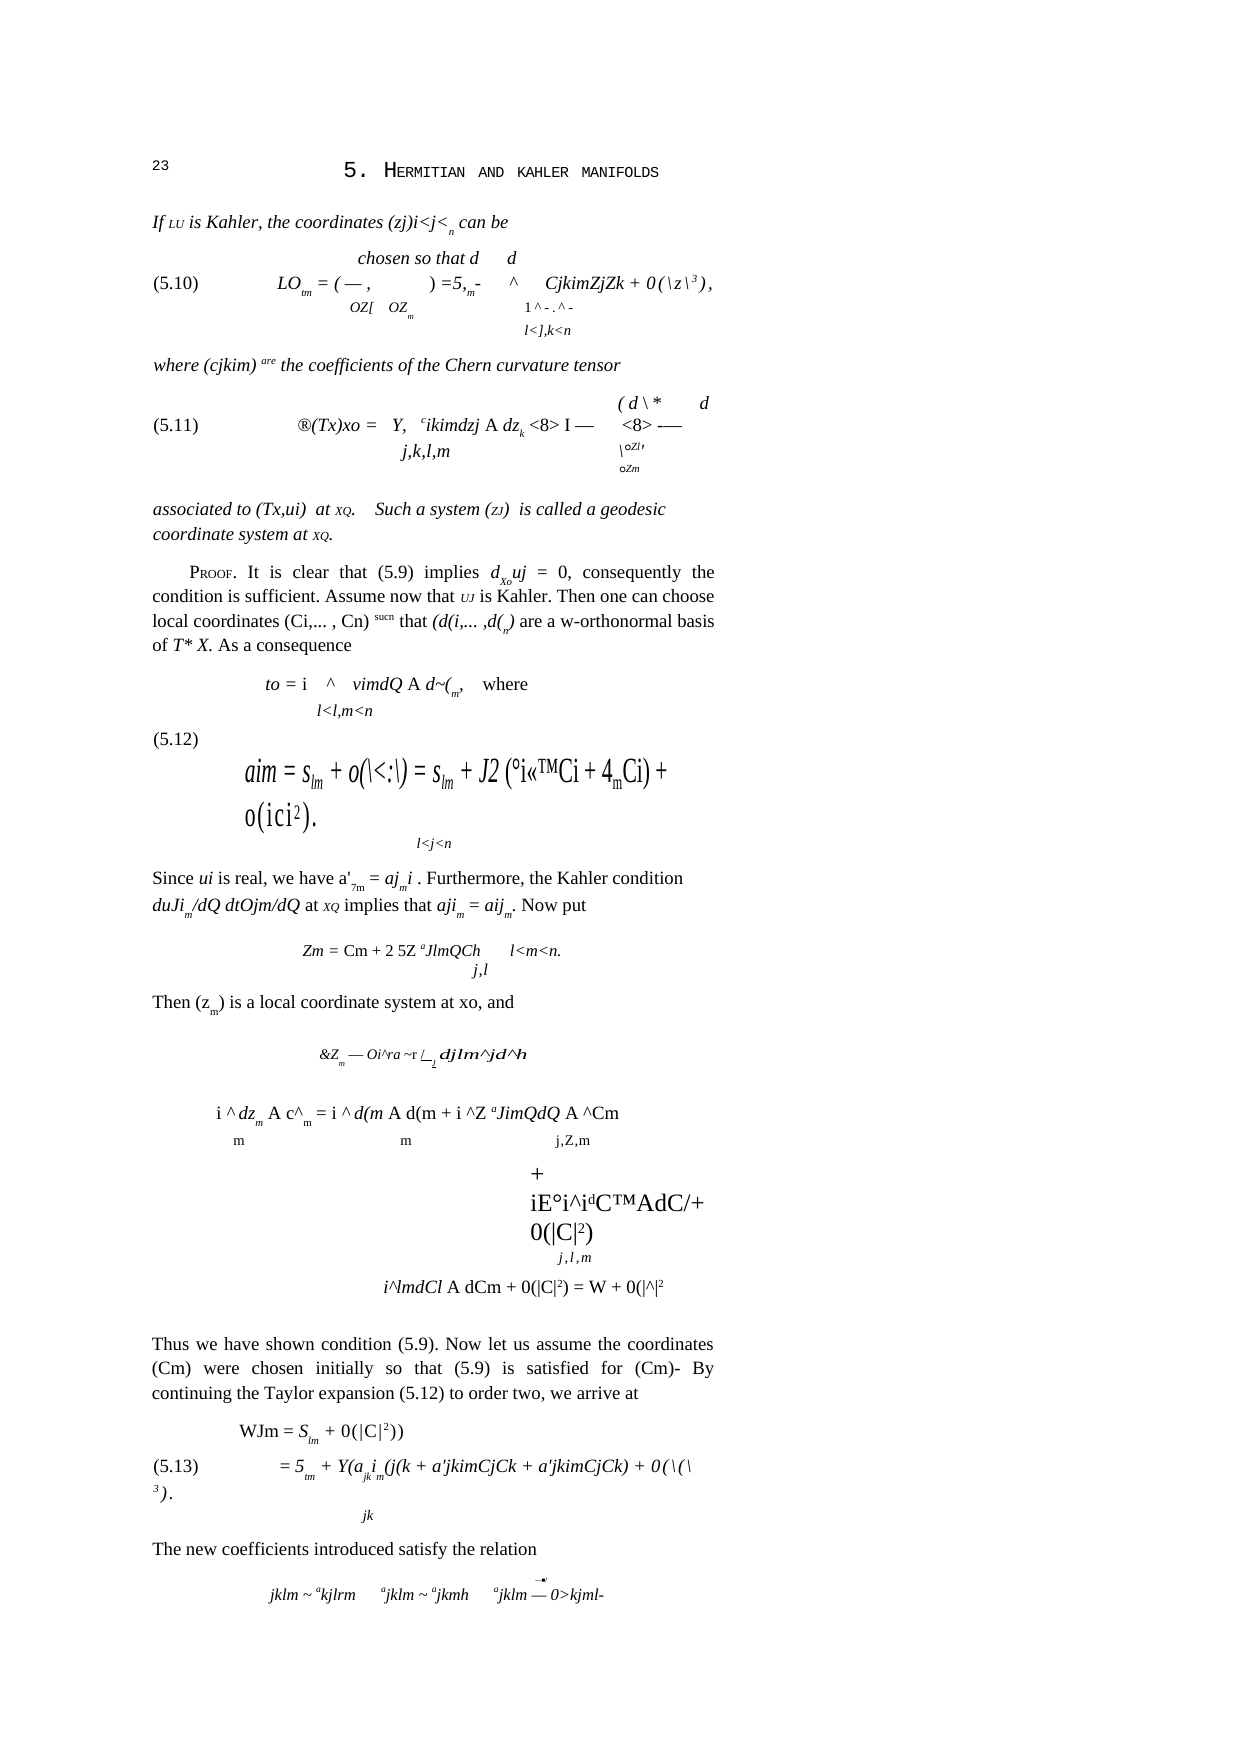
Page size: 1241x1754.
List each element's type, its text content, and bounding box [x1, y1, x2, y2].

text (5.11) ®(Tx)xo = Y, cikimdzj A dzk <8> I — <8> -— [153, 413, 715, 440]
text 5. Hermitian and kahler manifolds [343, 158, 715, 184]
text (5.10) LOtm = ( — , ) =5,m- ^ CjkimZjZk + 0(\z\3), [153, 272, 715, 299]
text + iE°i^idC™AdC/+0(|C|2) [530, 1159, 715, 1246]
text The new coefficients introduced satisfy the relation [152, 1538, 715, 1559]
text i ^ dzm A c^m = i ^ d(m A d(m + i ^Z aJimQdQ A ^Cm [216, 1102, 715, 1128]
text &Zm — Oi^ra ~r / J djlm^jd^h [319, 1046, 715, 1068]
text aim = slm + o(\<:\) = slm + J2 (°i«™Ci + 4mCi) + o(ici2). [244, 749, 715, 834]
text j,l,m [558, 1249, 715, 1265]
text to = i ^ vimdQ A d~(m, where [265, 673, 715, 700]
text 23 [152, 158, 227, 174]
text l<l,m<n [317, 700, 715, 719]
text where (cjkim) are the coefficients of the Chern curvature tensor [153, 354, 715, 376]
text (5.13) = 5tm + Y(ajkim(j(k + a'jkimCjCk + a'jkimCjCk) + 0(\(\3). [153, 1455, 715, 1504]
text Thus we have shown condition (5.9). Now let us assume the coordinates (Cm) were chosen initially so that (5.9) is satisfied for (Cm)- By continuing the Taylor expansion (5.12) to order two, we arrive at [152, 1331, 715, 1404]
text j,k,l,m \°Zl' °Zm [402, 440, 715, 483]
text Since ui is real, we have a'7m = ajmi . Furthermore, the Kahler condition duJim/dQ dtOjm/dQ at xq implies that ajim = aijm. Now put [152, 863, 715, 916]
text (5.12) [153, 727, 715, 749]
text OZ[ OZm 1^-.^- [349, 299, 715, 321]
text Zm = Cm + 2 5Z aJlmQCh l<m<n. [152, 940, 714, 959]
text —■/ [535, 1577, 715, 1584]
text i^lmdCl A dCm + 0(|C|2) = W + 0(|^|2 [383, 1276, 715, 1298]
text associated to (Tx,ui) at xq. Such a system (zj) is called a geodesic coordinate system at xq. [153, 496, 715, 546]
text j,l [473, 959, 715, 979]
text If lu is Kahler, the coordinates (zj)i<j<n can be chosen so that d d [152, 200, 563, 272]
text Then (zm) is a local coordinate system at xo, and [152, 991, 715, 1018]
text jk [363, 1507, 715, 1524]
text l<j<n [154, 835, 715, 852]
text ( d \ * d [618, 392, 715, 413]
text l<],k<n [524, 321, 715, 338]
text WJm = Slm + 0(|C|2)) [239, 1420, 715, 1447]
text m m j,Z,m [233, 1132, 715, 1148]
text jklm ~ akjlrm ajklm ~ ajkmh ajklm — 0>kjml- [161, 1584, 715, 1603]
text Proof. It is clear that (5.9) implies dXouj = 0, consequently the condition is sufficient. Assume now that uj is Kahler. Then one can choose local coordinates (Ci,... , Cn) sucn that (d(i,... ,d(n) are a w-orthonormal basis of T* X. As a consequence [152, 558, 715, 656]
